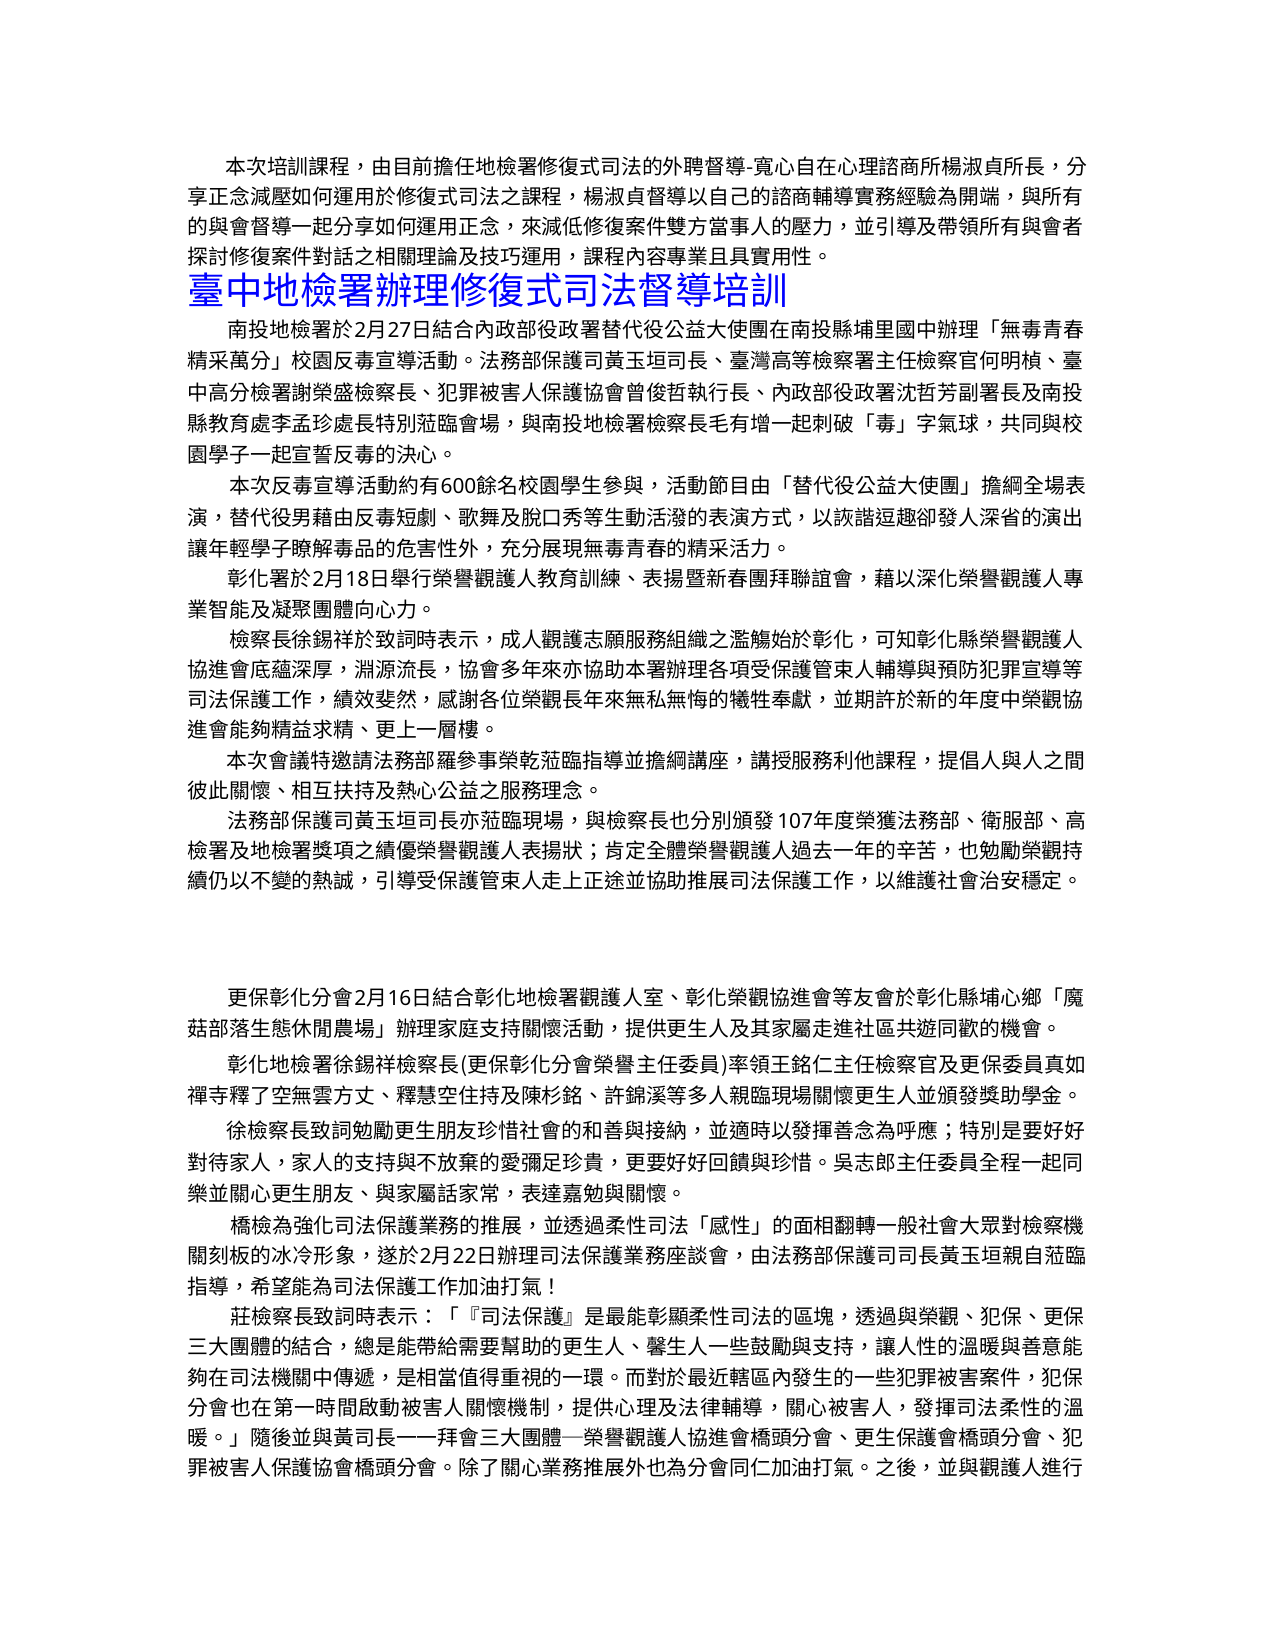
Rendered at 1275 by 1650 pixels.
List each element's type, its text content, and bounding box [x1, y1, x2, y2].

text 法務部保護司黃玉垣司長亦蒞臨現場，與檢察長也分別頒發107年度榮獲法務部、衛服部、高檢署及地檢署獎項之績優榮譽觀護人表揚狀；肯定全體榮譽觀護人過去一年的辛苦，也勉勵榮觀持續仍以不變的熱誠，引導受保護管束人走上正途並協助推展司法保護工作，以維護社會治安穩定。 [187, 804, 1087, 895]
text 橋檢為強化司法保護業務的推展，並透過柔性司法「感性」的面相翻轉一般社會大眾對檢察機關刻板的冰冷形象，遂於2月22日辦理司法保護業務座談會，由法務部保護司司長黃玉垣親自蒞臨指導，希望能為司法保護工作加油打氣！ [187, 1209, 1087, 1300]
text 本次反毒宣導活動約有600餘名校園學生參與，活動節目由「替代役公益大使團」擔綱全場表演，替代役男藉由反毒短劇、歌舞及脫口秀等生動活潑的表演方式，以詼諧逗趣卻發人深省的演出讓年輕學子瞭解毒品的危害性外，充分展現無毒青春的精采活力。 [187, 469, 1087, 562]
text 徐檢察長致詞勉勵更生朋友珍惜社會的和善與接納，並適時以發揮善念為呼應；特別是要好好對待家人，家人的支持與不放棄的愛彌足珍貴，更要好好回饋與珍惜。吳志郎主任委員全程一起同樂並關心更生朋友、與家屬話家常，表達嘉勉與關懷。 [187, 1114, 1087, 1207]
text 本次會議特邀請法務部羅參事榮乾蒞臨指導並擔綱講座，講授服務利他課程，提倡人與人之間彼此關懷、相互扶持及熱心公益之服務理念。 [187, 744, 1087, 804]
text 南投地檢署於2月27日結合內政部役政署替代役公益大使團在南投縣埔里國中辦理「無毒青春 精采萬分」校園反毒宣導活動。法務部保護司黃玉垣司長、臺灣高等檢察署主任檢察官何明楨、臺中高分檢署謝榮盛檢察長、犯罪被害人保護協會曾俊哲執行長、內政部役政署沈哲芳副署長及南投縣教育處李孟珍處長特別蒞臨會場，與南投地檢署檢察長毛有增一起刺破「毒」字氣球，共同與校園學子一起宣誓反毒的決心。 [187, 312, 1087, 469]
text 彰化署於2月18日舉行榮譽觀護人教育訓練、表揚暨新春團拜聯誼會，藉以深化榮譽觀護人專業智能及凝聚團體向心力。 [187, 562, 1087, 623]
text 更保彰化分會辦理社區關懷活動暨頒發更生人子女獎學金 [187, 895, 1087, 978]
text 莊檢察長致詞時表示：「『司法保護』是最能彰顯柔性司法的區塊，透過與榮觀、犯保、更保三大團體的結合，總是能帶給需要幫助的更生人、馨生人一些鼓勵與支持，讓人性的溫暖與善意能夠在司法機關中傳遞，是相當值得重視的一環。而對於最近轄區內發生的一些犯罪被害案件，犯保分會也在第一時間啟動被害人關懷機制，提供心理及法律輔導，關心被害人，發揮司法柔性的溫暖。」隨後並與黃司長一一拜會三大團體─榮譽觀護人協進會橋頭分會、更生保護會橋頭分會、犯罪被害人保護協會橋頭分會。除了關心業務推展外也為分會同仁加油打氣。之後，並與觀護人進行 [187, 1300, 1087, 1482]
text 臺中地檢署辦理修復式司法督導培訓 [187, 271, 1087, 312]
text 本次培訓課程，由目前擔任地檢署修復式司法的外聘督導-寬心自在心理諮商所楊淑貞所長，分享正念減壓如何運用於修復式司法之課程，楊淑貞督導以自己的諮商輔導實務經驗為開端，與所有的與會督導一起分享如何運用正念，來減低修復案件雙方當事人的壓力，並引導及帶領所有與會者探討修復案件對話之相關理論及技巧運用，課程內容專業且具實用性。 [187, 150, 1087, 271]
text 更保彰化分會2月16日結合彰化地檢署觀護人室、彰化榮觀協進會等友會於彰化縣埔心鄉「魔菇部落生態休閒農場」辦理家庭支持關懷活動，提供更生人及其家屬走進社區共遊同歡的機會。 [187, 980, 1087, 1043]
text 彰化地檢署徐錫祥檢察長(更保彰化分會榮譽主任委員)率領王銘仁主任檢察官及更保委員真如禪寺釋了空無雲方丈、釋慧空住持及陳杉銘、許錦溪等多人親臨現場關懷更生人並頒發獎助學金。 [187, 1047, 1087, 1109]
text 檢察長徐錫祥於致詞時表示，成人觀護志願服務組織之濫觴始於彰化，可知彰化縣榮譽觀護人協進會底蘊深厚，淵源流長，協會多年來亦協助本署辦理各項受保護管束人輔導與預防犯罪宣導等司法保護工作，績效斐然，感謝各位榮觀長年來無私無悔的犧牲奉獻，並期許於新的年度中榮觀協進會能夠精益求精、更上一層樓。 [187, 623, 1087, 744]
